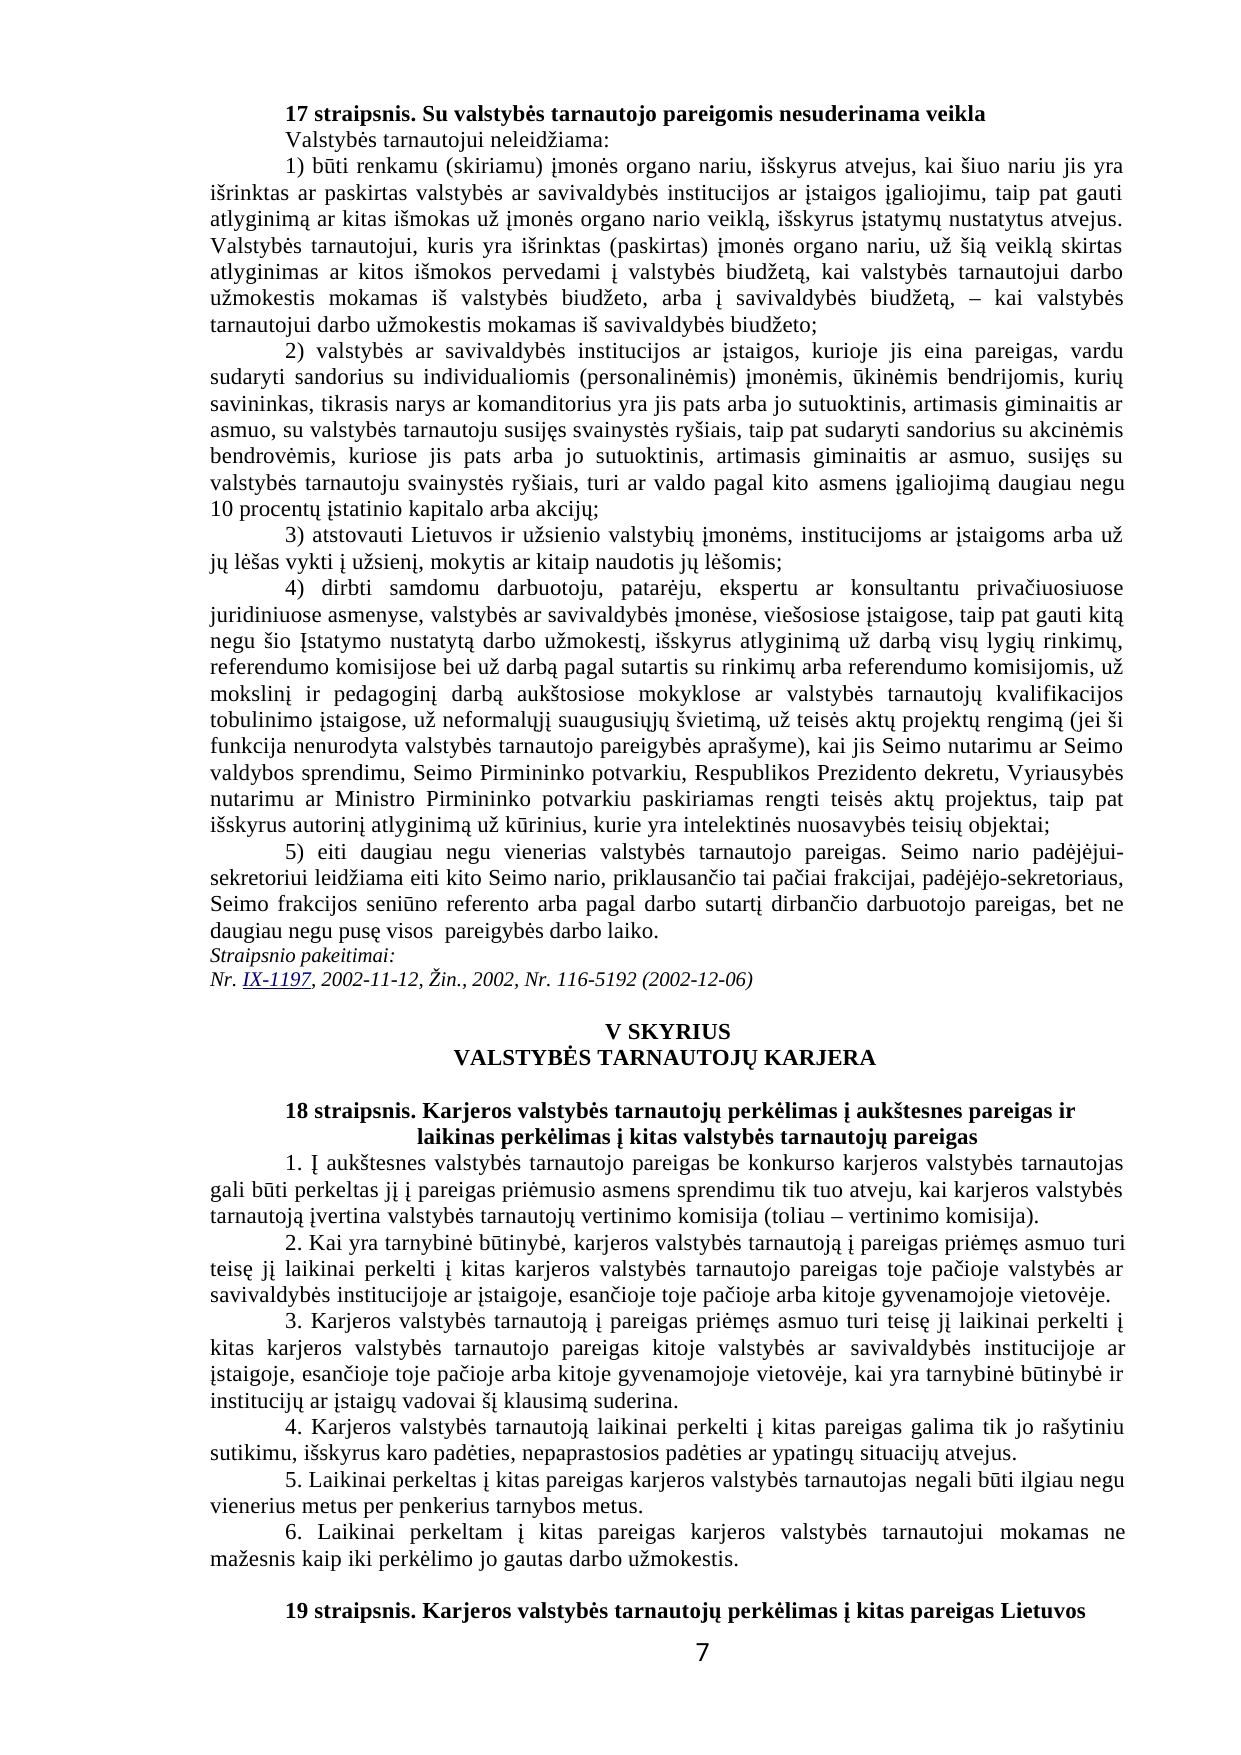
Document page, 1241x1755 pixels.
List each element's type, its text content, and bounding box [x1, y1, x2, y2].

text Straipsnio pakeitimai: [210, 943, 1126, 967]
text 3) atstovauti Lietuvos ir užsienio valstybių įmonėms, institucijoms ar įstaigoms arba už jų lėšas vykti į užsienį, mokytis ar kitaip naudotis jų lėšomis; [210, 522, 1126, 574]
subtitle V SKYRIUS [210, 1018, 1126, 1044]
text 1. Į aukštesnes valstybės tarnautojo pareigas be konkurso karjeros valstybės tarnautojas gali būti perkeltas jį į pareigas priėmusio asmens sprendimu tik tuo atveju, kai karjeros valstybės tarnautoją įvertina valstybės tarnautojų vertinimo komisija (toliau – vertinimo komisija). [210, 1149, 1126, 1228]
text 2) valstybės ar savivaldybės institucijos ar įstaigos, kurioje jis eina pareigas, vardu sudaryti sandorius su individualiomis (personalinėmis) įmonėmis, ūkinėmis bendrijomis, kurių savininkas, tikrasis narys ar komanditorius yra jis pats arba jo sutuoktinis, artimasis giminaitis ar asmuo, su valstybės tarnautoju susijęs svainystės ryšiais, taip pat sudaryti sandorius su akcinėmis bendrovėmis, kuriose jis pats arba jo sutuoktinis, artimasis giminaitis ar asmuo, susijęs su valstybės tarnautoju svainystės ryšiais, turi ar valdo pagal kito asmens įgaliojimą daugiau negu 10 procentų įstatinio kapitalo arba akcijų; [210, 337, 1126, 522]
text 17 straipsnis. Su valstybės tarnautojo pareigomis nesuderinama veikla [210, 100, 1126, 126]
text 6. Laikinai perkeltam į kitas pareigas karjeros valstybės tarnautojui mokamas ne mažesnis kaip iki perkėlimo jo gautas darbo užmokestis. [210, 1518, 1126, 1571]
text 4. Karjeros valstybės tarnautoją laikinai perkelti į kitas pareigas galima tik jo rašytiniu sutikimu, išskyrus karo padėties, nepaprastosios padėties ar ypatingų situacijų atvejus. [210, 1413, 1126, 1466]
text ) būti renkamu (skiriamu) įmonės organo nariu, išskyrus atvejus, kai šiuo nariu jis yra išrinktas ar paskirtas valstybės ar savivaldybės institucijos ar įstaigos įgaliojimu, taip pat gauti atlyginimą ar kitas išmokas už įmonės organo nario veiklą, išskyrus įstatymų nustatytus atvejus. Valstybės tarnautojui, kuris yra išrinktas (paskirtas) įmonės organo nariu, už šią veiklą skirtas atlyginimas ar kitos išmokos pervedami į valstybės biudžetą, kai valstybės tarnautojui darbo užmokestis mokamas iš valstybės biudžeto, arba į savivaldybės biudžetą, – kai valstybės tarnautojui darbo užmokestis mokamas iš savivaldybės biudžeto; [210, 153, 1126, 337]
text Nr. IX-1197, 2002-11-12, Žin., 2002, Nr. 116-5192 (2002-12-06) [210, 967, 1126, 991]
text 3. Karjeros valstybės tarnautoją į pareigas priėmęs asmuo turi teisę jį laikinai perkelti į kitas karjeros valstybės tarnautojo pareigas kitoje valstybės ar savivaldybės institucijoje ar įstaigoje, esančioje toje pačioje arba kitoje gyvenamojoje vietovėje, kai yra tarnybinė būtinybė ir institucijų ar įstaigų vadovai šį klausimą suderina. [210, 1308, 1126, 1413]
text 5) eiti daugiau negu vienerias valstybės tarnautojo pareigas. Seimo nario padėjėjui-sekretoriui leidžiama eiti kito Seimo nario, priklausančio tai pačiai frakcijai, padėjėjo-sekretoriaus, Seimo frakcijos seniūno referento arba pagal darbo sutartį dirbančio darbuotojo pareigas, bet ne daugiau negu pusę visos pareigybės darbo laiko. [210, 838, 1126, 943]
text 18 straipsnis. Karjeros valstybės tarnautojų perkėlimas į aukštesnes pareigas ir [285, 1097, 1126, 1123]
text 5. Laikinai perkeltas į kitas pareigas karjeros valstybės tarnautojas negali būti ilgiau negu vienerius metus per penkerius tarnybos metus. [210, 1466, 1126, 1518]
text laikinas perkėlimas į kitas valstybės tarnautojų pareigas [417, 1123, 1126, 1149]
text 4) dirbti samdomu darbuotoju, patarėju, ekspertu ar konsultantu privačiuosiuose juridiniuose asmenyse, valstybės ar savivaldybės įmonėse, viešosiose įstaigose, taip pat gauti kitą negu šio Įstatymo nustatytą darbo užmokestį, išskyrus atlyginimą už darbą visų lygių rinkimų, referendumo komisijose bei už darbą pagal sutartis su rinkimų arba referendumo komisijomis, už mokslinį ir pedagoginį darbą aukštosiose mokyklose ar valstybės tarnautojų kvalifikacijos tobulinimo įstaigose, už neformalųjį suaugusiųjų švietimą, už teisės aktų projektų rengimą (jei ši funkcija nenurodyta valstybės tarnautojo pareigybės aprašyme), kai jis Seimo nutarimu ar Seimo valdybos sprendimu, Seimo Pirmininko potvarkiu, Respublikos Prezidento dekretu, Vyriausybės nutarimu ar Ministro Pirmininko potvarkiu paskiriamas rengti teisės aktų projektus, taip pat išskyrus autorinį atlyginimą už kūrinius, kurie yra intelektinės nuosavybės teisių objektai; [210, 574, 1126, 838]
text 19 straipsnis. Karjeros valstybės tarnautojų perkėlimas į kitas pareigas Lietuvos [285, 1597, 1126, 1624]
subtitle VALSTYBĖS TARNAUTOJŲ KARJERA [210, 1044, 1126, 1070]
text 2. Kai yra tarnybinė būtinybė, karjeros valstybės tarnautoją į pareigas priėmęs asmuo turi teisę jį laikinai perkelti į kitas karjeros valstybės tarnautojo pareigas toje pačioje valstybės ar savivaldybės institucijoje ar įstaigoje, esančioje toje pačioje arba kitoje gyvenamojoje vietovėje. [210, 1228, 1126, 1308]
text Valstybės tarnautojui neleidžiama: [210, 126, 1126, 153]
